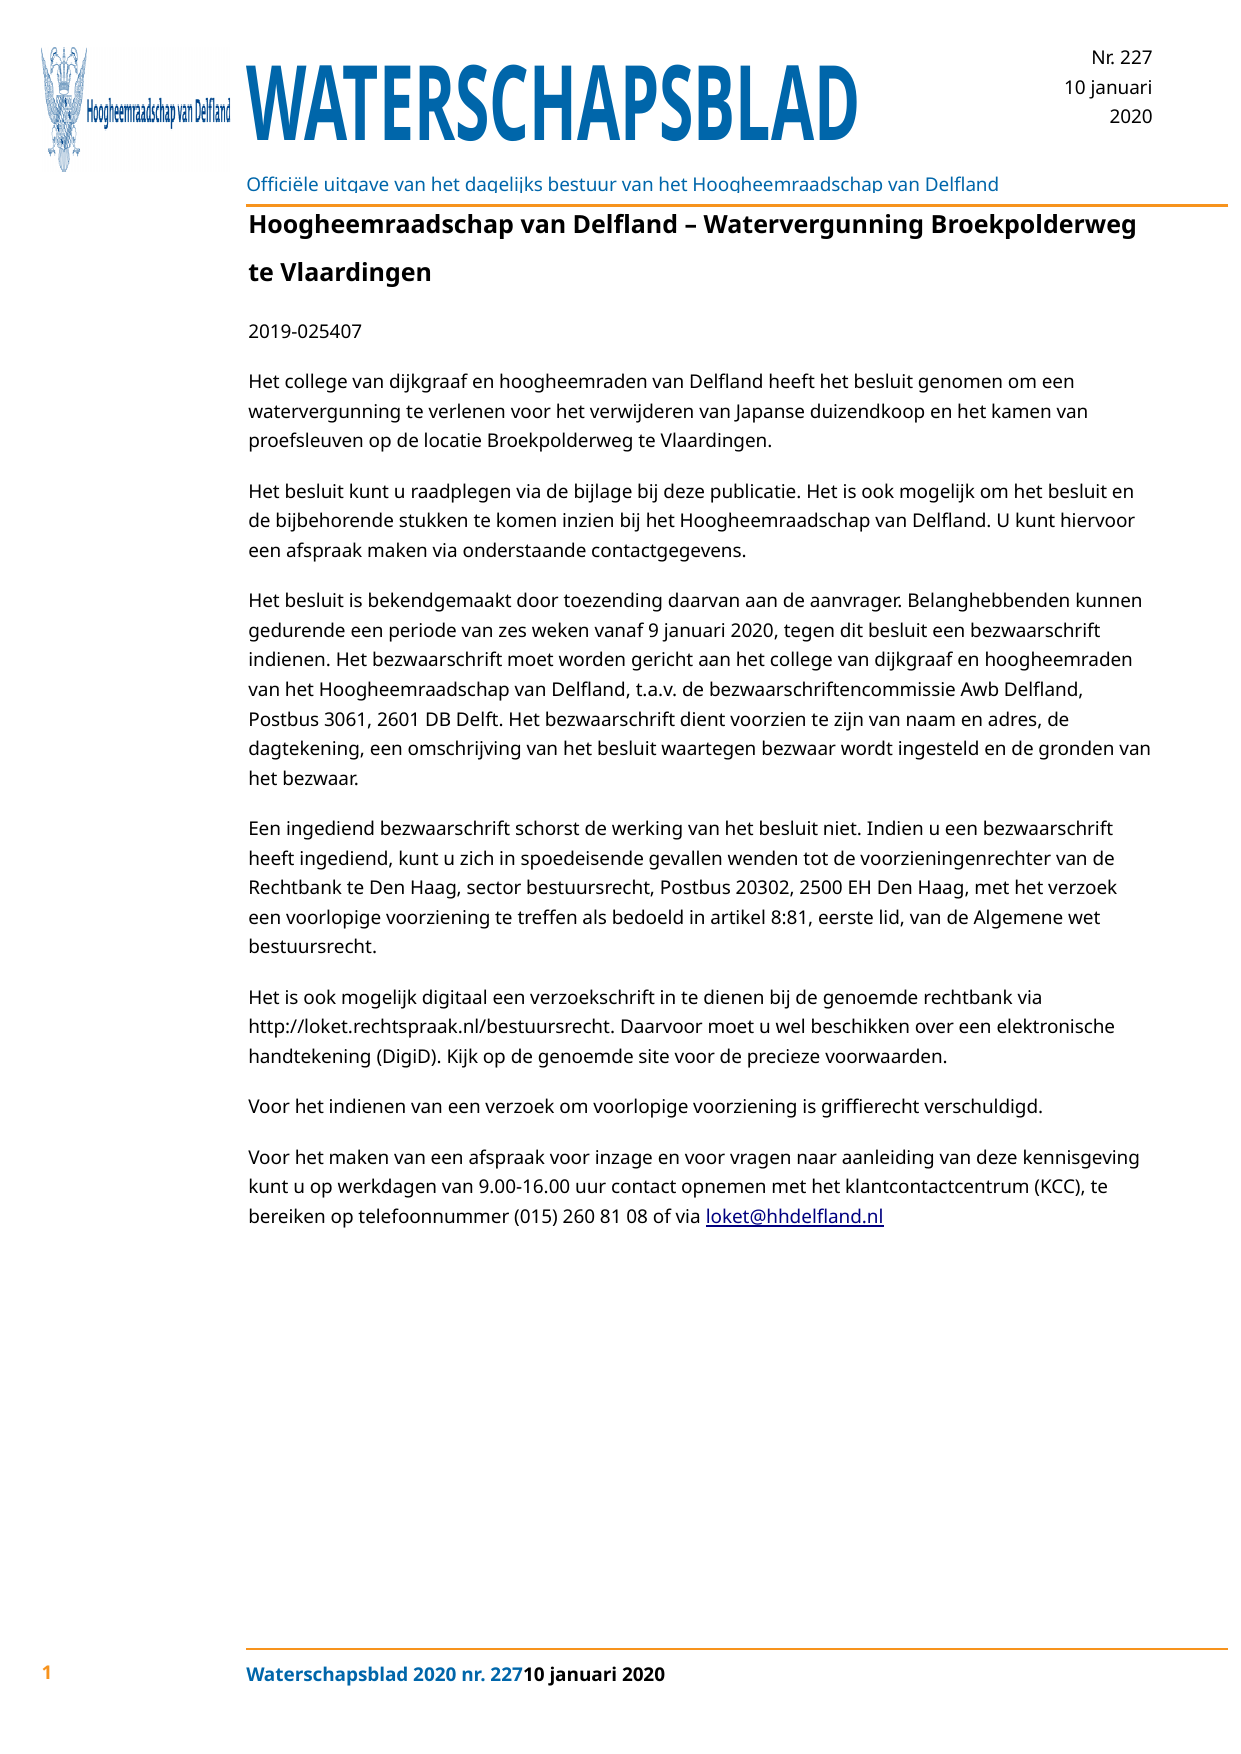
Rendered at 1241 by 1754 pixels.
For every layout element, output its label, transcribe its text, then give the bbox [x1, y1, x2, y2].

text Het is ook mogelijk digitaal een verzoekschrift in te dienen bij de genoemde rechtbank via http://loket.rechtspraak.nl/bestuursrecht. Daarvoor moet u wel beschikken over een elektronische handtekening (DigiD). Kijk op de genoemde site voor de precieze voorwaarden. [248, 984, 1152, 1069]
text Voor het indienen van een verzoek om voorlopige voorziening is griffierecht verschuldigd. [248, 1094, 1152, 1119]
text Een ingediend bezwaarschrift schorst de werking van het besluit niet. Indien u een bezwaarschrift heeft ingediend, kunt u zich in spoedeisende gevallen wenden tot de voorzieningenrechter van de Rechtbank te Den Haag, sector bestuursrecht, Postbus 20302, 2500 EH Den Haag, met het verzoek een voorlopige voorziening te treffen als bedoeld in artikel 8:81, eerste lid, van de Algemene wet bestuursrecht. [248, 815, 1152, 959]
text Voor het maken van een afspraak voor inzage en voor vragen naar aanleiding van deze kennisgeving kunt u op werkdagen van 9.00-16.00 uur contact opnemen met het klantcontactcentrum (KCC), te bereiken op telefoonnummer (015) 260 81 08 of via loket@hhdelfland.nl [248, 1144, 1152, 1229]
text Het besluit is bekendgemaakt door toezending daarvan aan de aanvrager. Belanghebbenden kunnen gedurende een periode van zes weken vanaf 9 januari 2020, tegen dit besluit een bezwaarschrift indienen. Het bezwaarschrift moet worden gericht aan het college van dijkgraaf en hoogheemraden van het Hoogheemraadschap van Delfland, t.a.v. de bezwaarschriftencommissie Awb Delfland, Postbus 3061, 2601 DB Delft. Het bezwaarschrift dient voorzien te zijn van naam en adres, de dagtekening, een omschrijving van het besluit waartegen bezwaar wordt ingesteld en de gronden van het bezwaar. [248, 587, 1152, 791]
text 2019-025407 [248, 318, 1152, 344]
text Het college van dijkgraaf en hoogheemraden van Delfland heeft het besluit genomen om een watervergunning te verlenen voor het verwijderen van Japanse duizendkoop en het kamen van proefsleuven op de locatie Broekpolderweg te Vlaardingen. [248, 368, 1152, 453]
text Het besluit kunt u raadplegen via de bijlage bij deze publicatie. Het is ook mogelijk om het besluit en de bijbehorende stukken te komen inzien bij het Hoogheemraadschap van Delfland. U kunt hiervoor een afspraak maken via onderstaande contactgegevens. [248, 478, 1152, 563]
text Hoogheemraadschap van Delfland – Watervergunning Broekpolderweg te Vlaardingen [248, 207, 1152, 288]
picture [41, 47, 231, 172]
